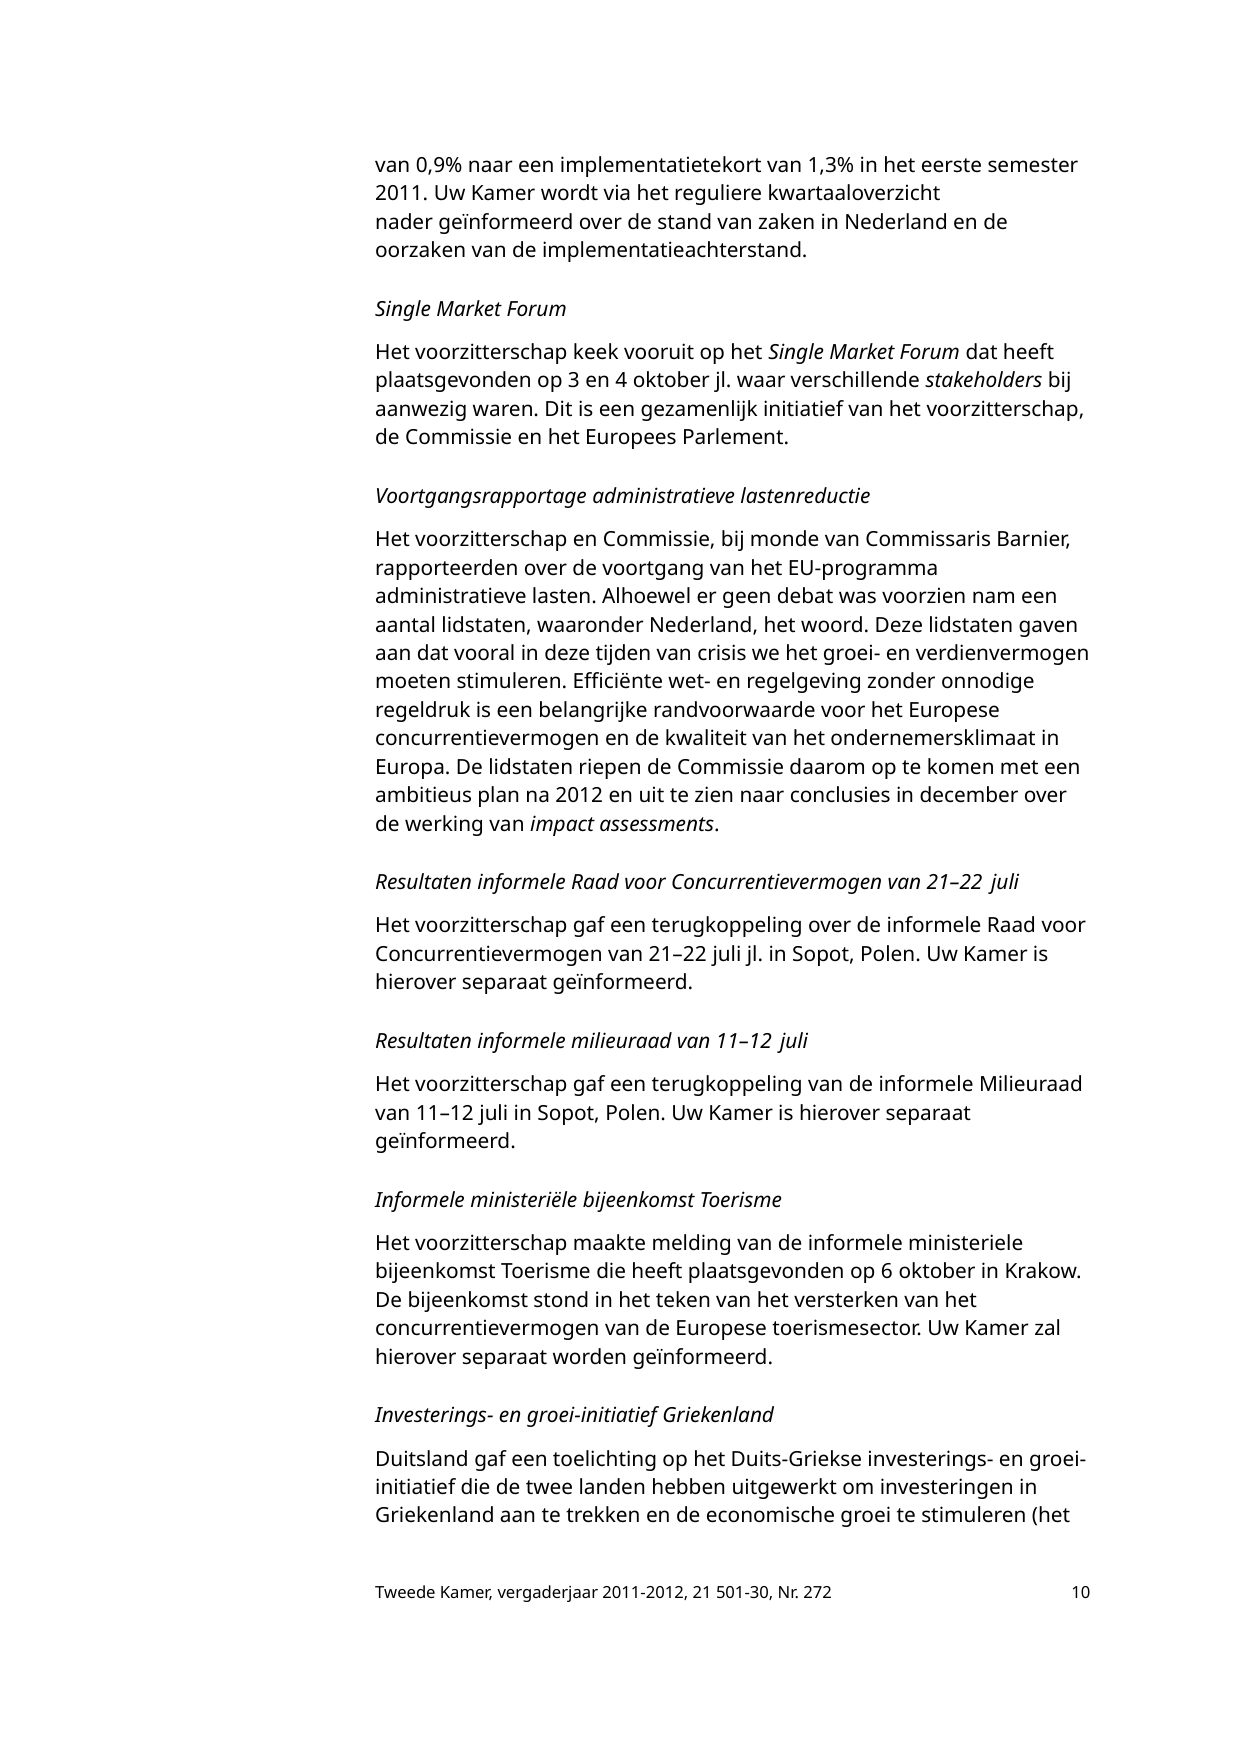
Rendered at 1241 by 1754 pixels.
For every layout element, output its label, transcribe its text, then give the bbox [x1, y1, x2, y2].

text Het voorzitterschap en Commissie, bij monde van Commissaris Barnier, rapporteerden over de voortgang van het EU-programma administratieve lasten. Alhoewel er geen debat was voorzien nam een aantal lidstaten, waaronder Nederland, het woord. Deze lidstaten gaven aan dat vooral in deze tijden van crisis we het groei- en verdienvermogen moeten stimuleren. Efficiënte wet- en regelgeving zonder onnodige regeldruk is een belangrijke randvoorwaarde voor het Europese concurrentievermogen en de kwaliteit van het ondernemersklimaat in Europa. De lidstaten riepen de Commissie daarom op te komen met een ambitieus plan na 2012 en uit te zien naar conclusies in december over de werking van impact assessments. [375, 524, 1090, 837]
text Het voorzitterschap gaf een terugkoppeling over de informele Raad voor Concurrentievermogen van 21–22 juli jl. in Sopot, Polen. Uw Kamer is hierover separaat geïnformeerd. [375, 911, 1090, 996]
text Resultaten informele milieuraad van 11–12 juli [375, 1026, 1090, 1054]
text Het voorzitterschap maakte melding van de informele ministeriele bijeenkomst Toerisme die heeft plaatsgevonden op 6 oktober in Krakow. De bijeenkomst stond in het teken van het versterken van het concurrentievermogen van de Europese toerismesector. Uw Kamer zal hierover separaat worden geïnformeerd. [375, 1228, 1090, 1370]
text Informele ministeriële bijeenkomst Toerisme [375, 1185, 1090, 1213]
text Het voorzitterschap keek vooruit op het Single Market Forum dat heeft plaatsgevonden op 3 en 4 oktober jl. waar verschillende stakeholders bij aanwezig waren. Dit is een gezamenlijk initiatief van het voorzitterschap, de Commissie en het Europees Parlement. [375, 337, 1090, 451]
text Single Market Forum [375, 294, 1090, 322]
text Resultaten informele Raad voor Concurrentievermogen van 21–22 juli [375, 867, 1090, 896]
text Voortgangsrapportage administratieve lastenreductie [375, 481, 1090, 509]
text Duitsland gaf een toelichting op het Duits-Griekse investerings- en groei-initiatief die de twee landen hebben uitgewerkt om investeringen in Griekenland aan te trekken en de economische groei te stimuleren (het [375, 1444, 1090, 1529]
text Het voorzitterschap gaf een terugkoppeling van de informele Milieuraad van 11–12 juli in Sopot, Polen. Uw Kamer is hierover separaat geïnformeerd. [375, 1069, 1090, 1155]
text van 0,9% naar een implementatietekort van 1,3% in het eerste semester 2011. Uw Kamer wordt via het reguliere kwartaaloverzicht nader geïnformeerd over de stand van zaken in Nederland en de oorzaken van de implementatieachterstand. [375, 150, 1090, 264]
text Investerings- en groei-initiatief Griekenland [375, 1400, 1090, 1429]
